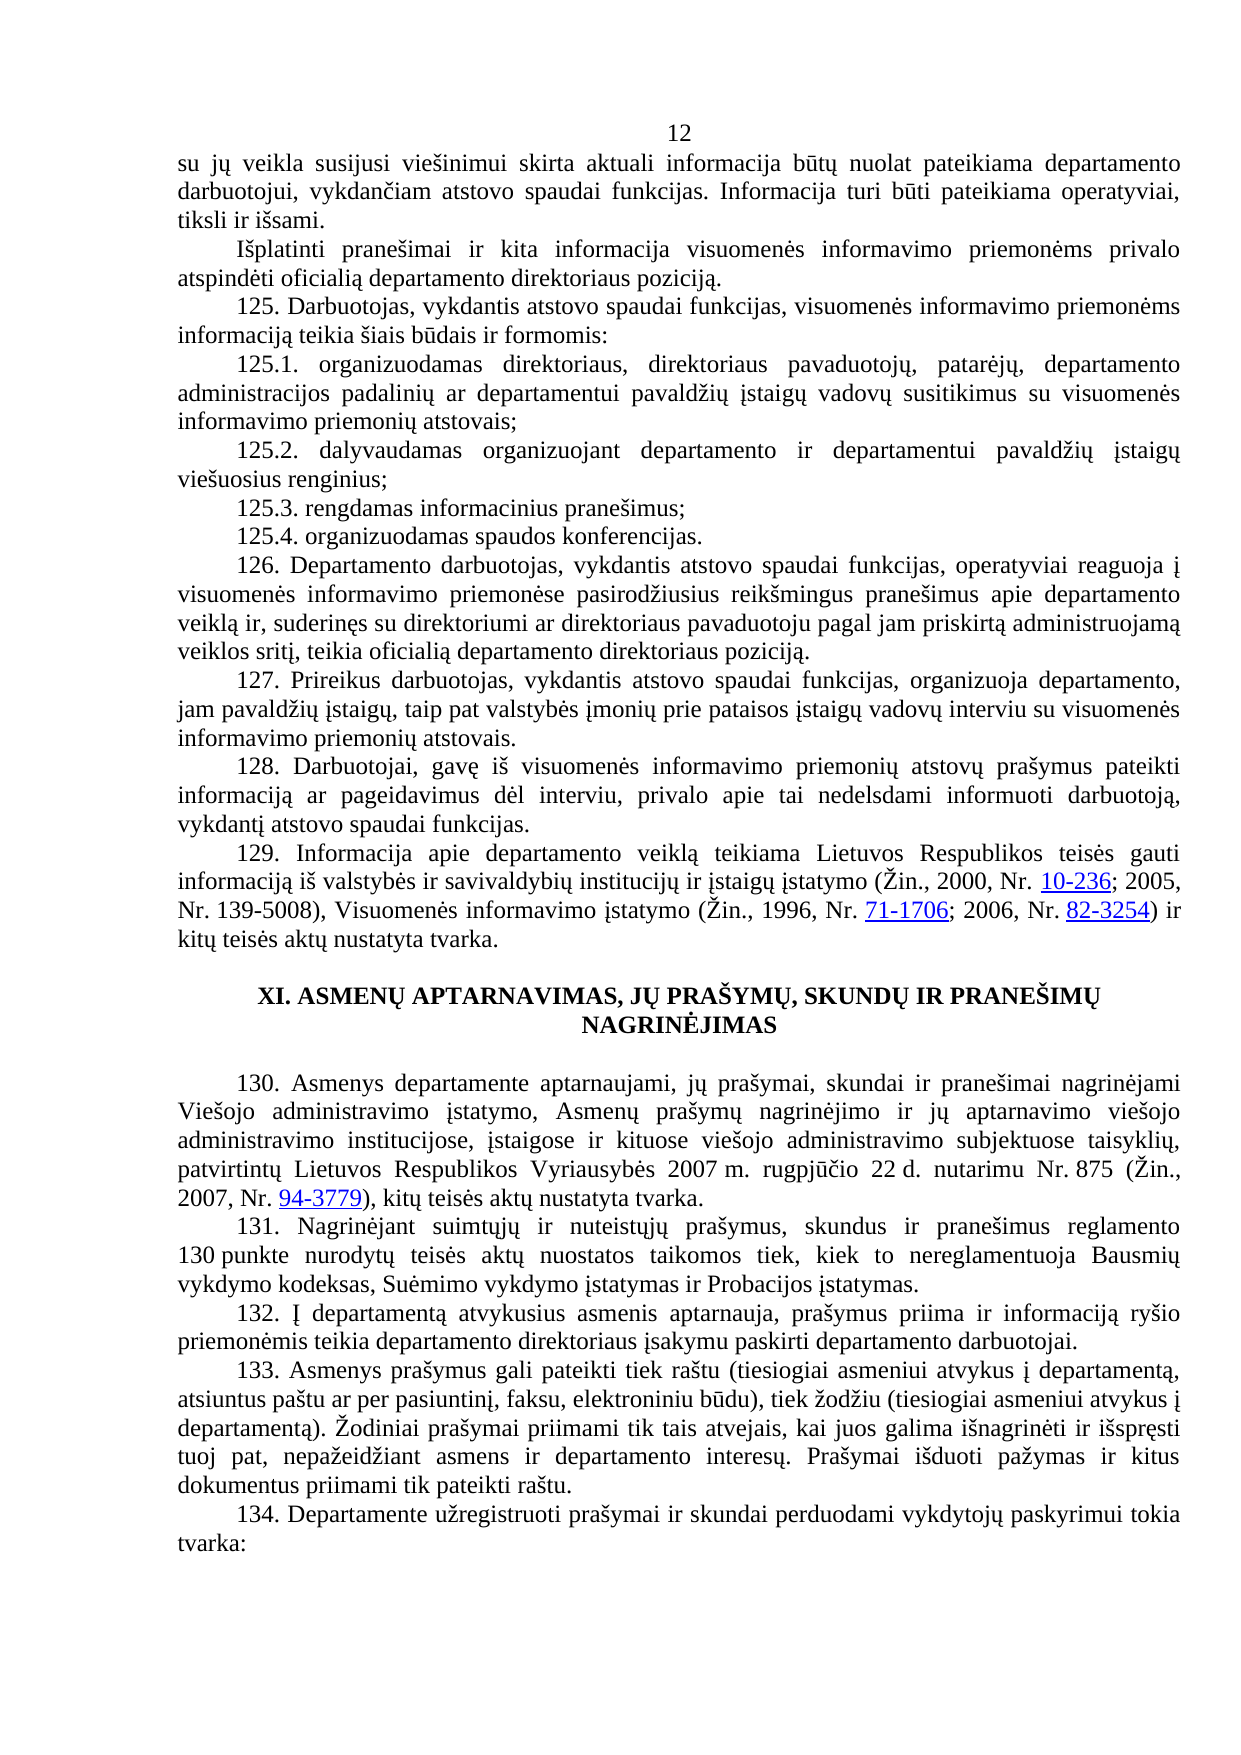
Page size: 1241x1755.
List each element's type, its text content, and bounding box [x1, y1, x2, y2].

text 125.4. organizuodamas spaudos konferencijas. [177, 521, 1181, 550]
text 127. Prireikus darbuotojas, vykdantis atstovo spaudai funkcijas, organizuoja departamento, jam pavaldžių įstaigų, taip pat valstybės įmonių prie pataisos įstaigų vadovų interviu su visuomenės informavimo priemonių atstovais. [177, 665, 1181, 751]
text 130. Asmenys departamente aptarnaujami, jų prašymai, skundai ir pranešimai nagrinėjami Viešojo administravimo įstatymo, Asmenų prašymų nagrinėjimo ir jų aptarnavimo viešojo administravimo institucijose, įstaigose ir kituose viešojo administravimo subjektuose taisyklių, patvirtintų Lietuvos Respublikos Vyriausybės 2007 m. rugpjūčio 22 d. nutarimu Nr. 875 (Žin., 2007, Nr. 94-3779), kitų teisės aktų nustatyta tvarka. [177, 1068, 1181, 1211]
text 134. Departamente užregistruoti prašymai ir skundai perduodami vykdytojų paskyrimui tokia tvarka: [177, 1499, 1181, 1556]
text 126. Departamento darbuotojas, vykdantis atstovo spaudai funkcijas, operatyviai reaguoja į visuomenės informavimo priemonėse pasirodžiusius reikšmingus pranešimus apie departamento veiklą ir, suderinęs su direktoriumi ar direktoriaus pavaduotoju pagal jam priskirtą administruojamą veiklos sritį, teikia oficialią departamento direktoriaus poziciją. [177, 550, 1181, 665]
text XI. ASMENŲ APTARNAVIMAS, JŲ prašymų, skundų ir pranešimų nagrinėjimas [177, 981, 1181, 1039]
text 125.2. dalyvaudamas organizuojant departamento ir departamentui pavaldžių įstaigų viešuosius renginius; [177, 435, 1181, 493]
text Išplatinti pranešimai ir kita informacija visuomenės informavimo priemonėms privalo atspindėti oficialią departamento direktoriaus poziciją. [177, 234, 1181, 291]
text 132. Į departamentą atvykusius asmenis aptarnauja, prašymus priima ir informaciją ryšio priemonėmis teikia departamento direktoriaus įsakymu paskirti departamento darbuotojai. [177, 1298, 1181, 1355]
text 133. Asmenys prašymus gali pateikti tiek raštu (tiesiogiai asmeniui atvykus į departamentą, atsiuntus paštu ar per pasiuntinį, faksu, elektroniniu būdu), tiek žodžiu (tiesiogiai asmeniui atvykus į departamentą). Žodiniai prašymai priimami tik tais atvejais, kai juos galima išnagrinėti ir išspręsti tuoj pat, nepažeidžiant asmens ir departamento interesų. Prašymai išduoti pažymas ir kitus dokumentus priimami tik pateikti raštu. [177, 1355, 1181, 1499]
text 129. Informacija apie departamento veiklą teikiama Lietuvos Respublikos teisės gauti informaciją iš valstybės ir savivaldybių institucijų ir įstaigų įstatymo (Žin., 2000, Nr. 10-236; 2005, Nr. 139-5008), Visuomenės informavimo įstatymo (Žin., 1996, Nr. 71-1706; 2006, Nr. 82-3254) ir kitų teisės aktų nustatyta tvarka. [177, 838, 1181, 953]
text su jų veikla susijusi viešinimui skirta aktuali informacija būtų nuolat pateikiama departamento darbuotojui, vykdančiam atstovo spaudai funkcijas. Informacija turi būti pateikiama operatyviai, tiksli ir išsami. [177, 148, 1181, 234]
text 131. Nagrinėjant suimtųjų ir nuteistųjų prašymus, skundus ir pranešimus reglamento 130 punkte nurodytų teisės aktų nuostatos taikomos tiek, kiek to nereglamentuoja Bausmių vykdymo kodeksas, Suėmimo vykdymo įstatymas ir Probacijos įstatymas. [177, 1211, 1181, 1298]
text 125. Darbuotojas, vykdantis atstovo spaudai funkcijas, visuomenės informavimo priemonėms informaciją teikia šiais būdais ir formomis: [177, 291, 1181, 349]
text 125.1. organizuodamas direktoriaus, direktoriaus pavaduotojų, patarėjų, departamento administracijos padalinių ar departamentui pavaldžių įstaigų vadovų susitikimus su visuomenės informavimo priemonių atstovais; [177, 349, 1181, 435]
text 128. Darbuotojai, gavę iš visuomenės informavimo priemonių atstovų prašymus pateikti informaciją ar pageidavimus dėl interviu, privalo apie tai nedelsdami informuoti darbuotoją, vykdantį atstovo spaudai funkcijas. [177, 751, 1181, 838]
text 125.3. rengdamas informacinius pranešimus; [177, 493, 1181, 521]
